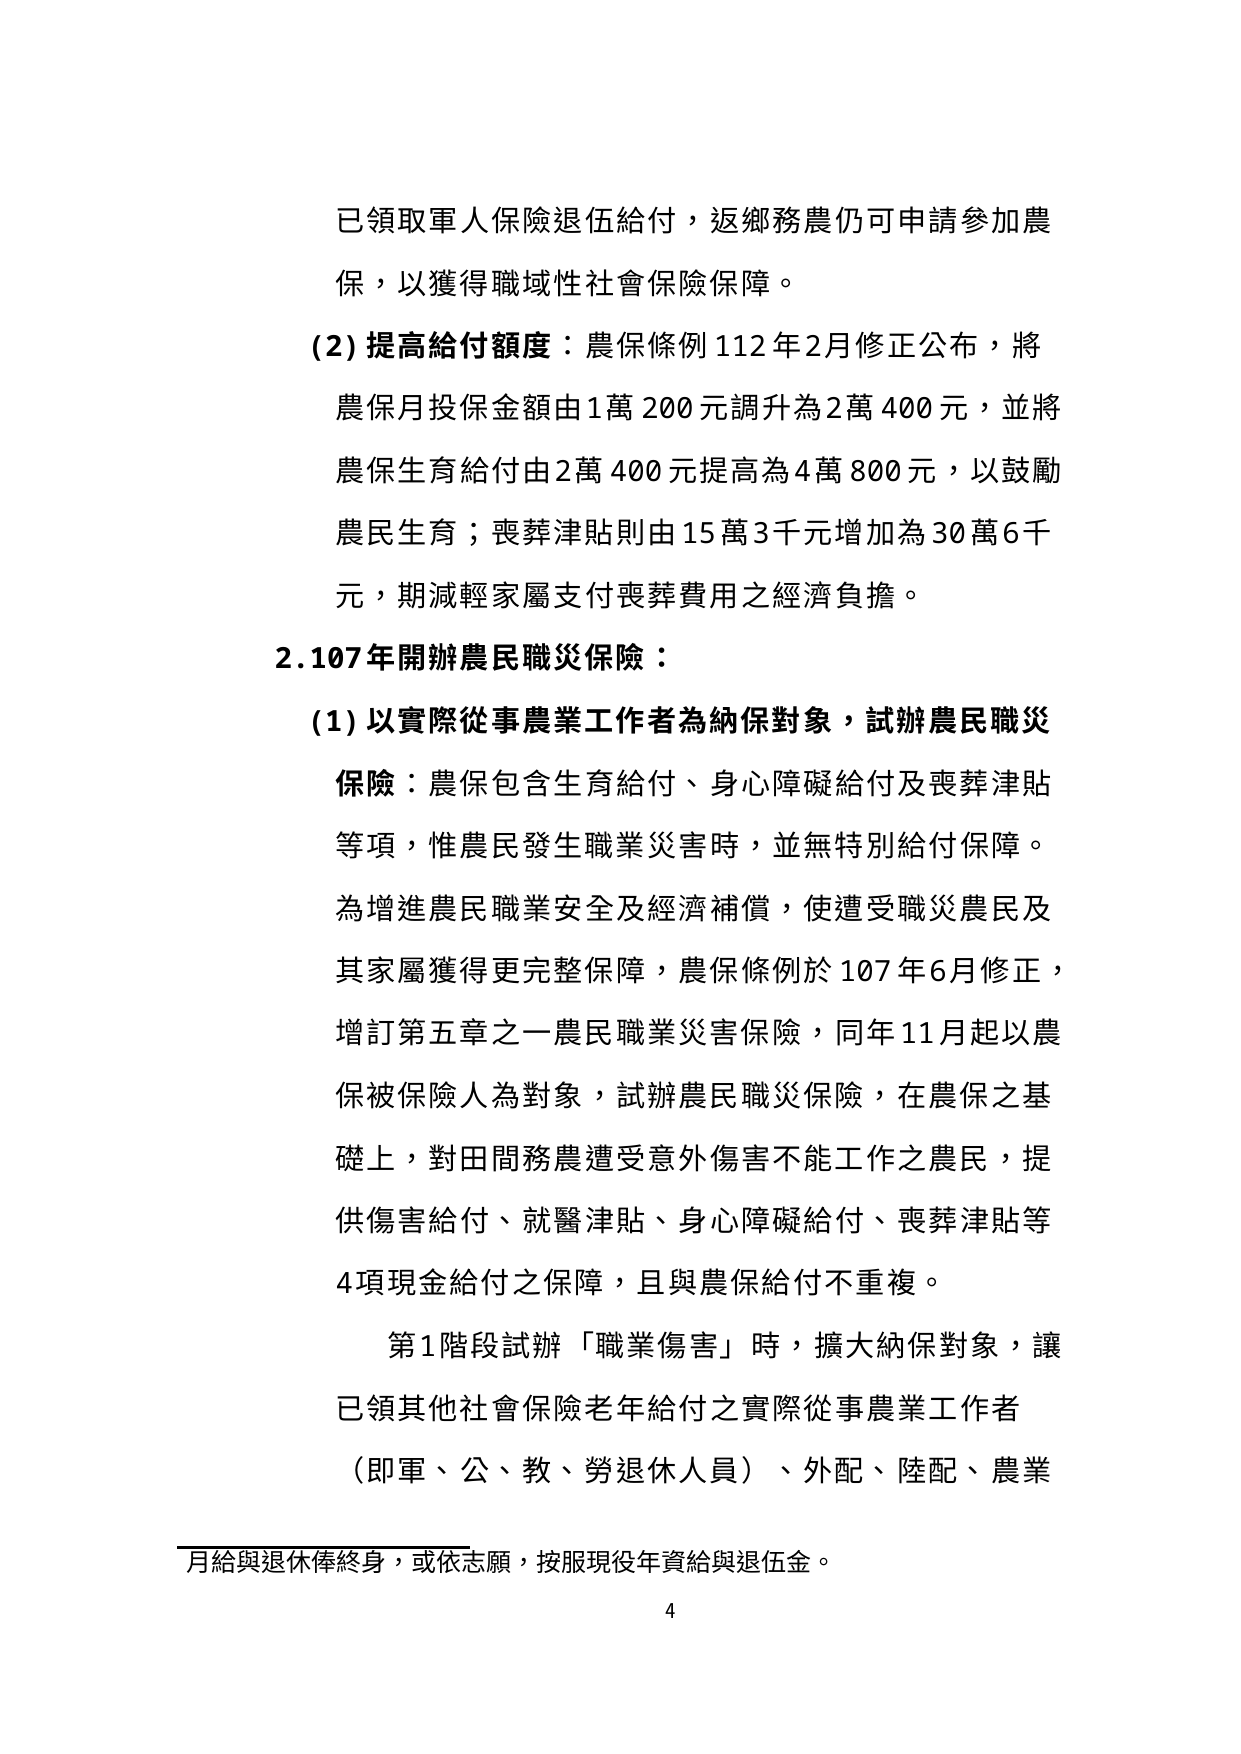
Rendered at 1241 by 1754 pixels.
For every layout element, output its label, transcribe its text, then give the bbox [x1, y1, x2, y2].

text (1)擴大納保對象：農保原定加保對象為年滿15歲以上，以自有0.1公頃或承租農地0.2公頃以上，實際於該地從事農業工作之農民，未領取相關社會保險老年給付者；為讓每位實際從農者都可加入農保，由原本以「認人、認地」申請農保方式逐步調整，並於107年2月起改採「人、地脫鉤」模式辦理，改加以口頭約定方式使用他人農地之實際從事農業生產工作者、非屬固定農作型態之蜂農、使用河川公地從事農業工作之農民都可加入農保；另為鼓勵服短役期退伍青年返鄉務農，111年1月修正「從事農業工作農民申請參加農民健康保險認定標準及資格審查辦法」，放寬50歲以下且未領取退休俸或退伍金之退伍軍人，雖已領取軍人保險退伍給付，返鄉務農仍可申請參加農保，以獲得職域性社會保險保障。 [295, 177, 1063, 302]
text 第1階段試辦「職業傷害」時，擴大納保對象，讓已領其他社會保險老年給付之實際從事農業工作者（即軍、公、教、勞退休人員）、外配、陸配、農業 [325, 1302, 1063, 1490]
text 月給與退休俸終身，或依志願，按服現役年資給與退伍金。 [177, 1548, 1063, 1577]
text (2)提高給付額度：農保條例112年2月修正公布，將農保月投保金額由1萬200元調升為2萬400元，並將農保生育給付由2萬400元提高為4萬800元，以鼓勵農民生育；喪葬津貼則由15萬3千元增加為30萬6千元，期減輕家屬支付喪葬費用之經濟負擔。 [295, 302, 1063, 615]
text 2.107年開辦農民職災保險： [266, 615, 1063, 677]
text (1)以實際從事農業工作者為納保對象，試辦農民職災保險：農保包含生育給付、身心障礙給付及喪葬津貼等項，惟農民發生職業災害時，並無特別給付保障。為增進農民職業安全及經濟補償，使遭受職災農民及其家屬獲得更完整保障，農保條例於107年6月修正，增訂第五章之一農民職業災害保險，同年11月起以農保被保險人為對象，試辦農民職災保險，在農保之基礎上，對田間務農遭受意外傷害不能工作之農民，提供傷害給付、就醫津貼、身心障礙給付、喪葬津貼等4項現金給付之保障，且與農保給付不重複。 [295, 677, 1063, 1302]
